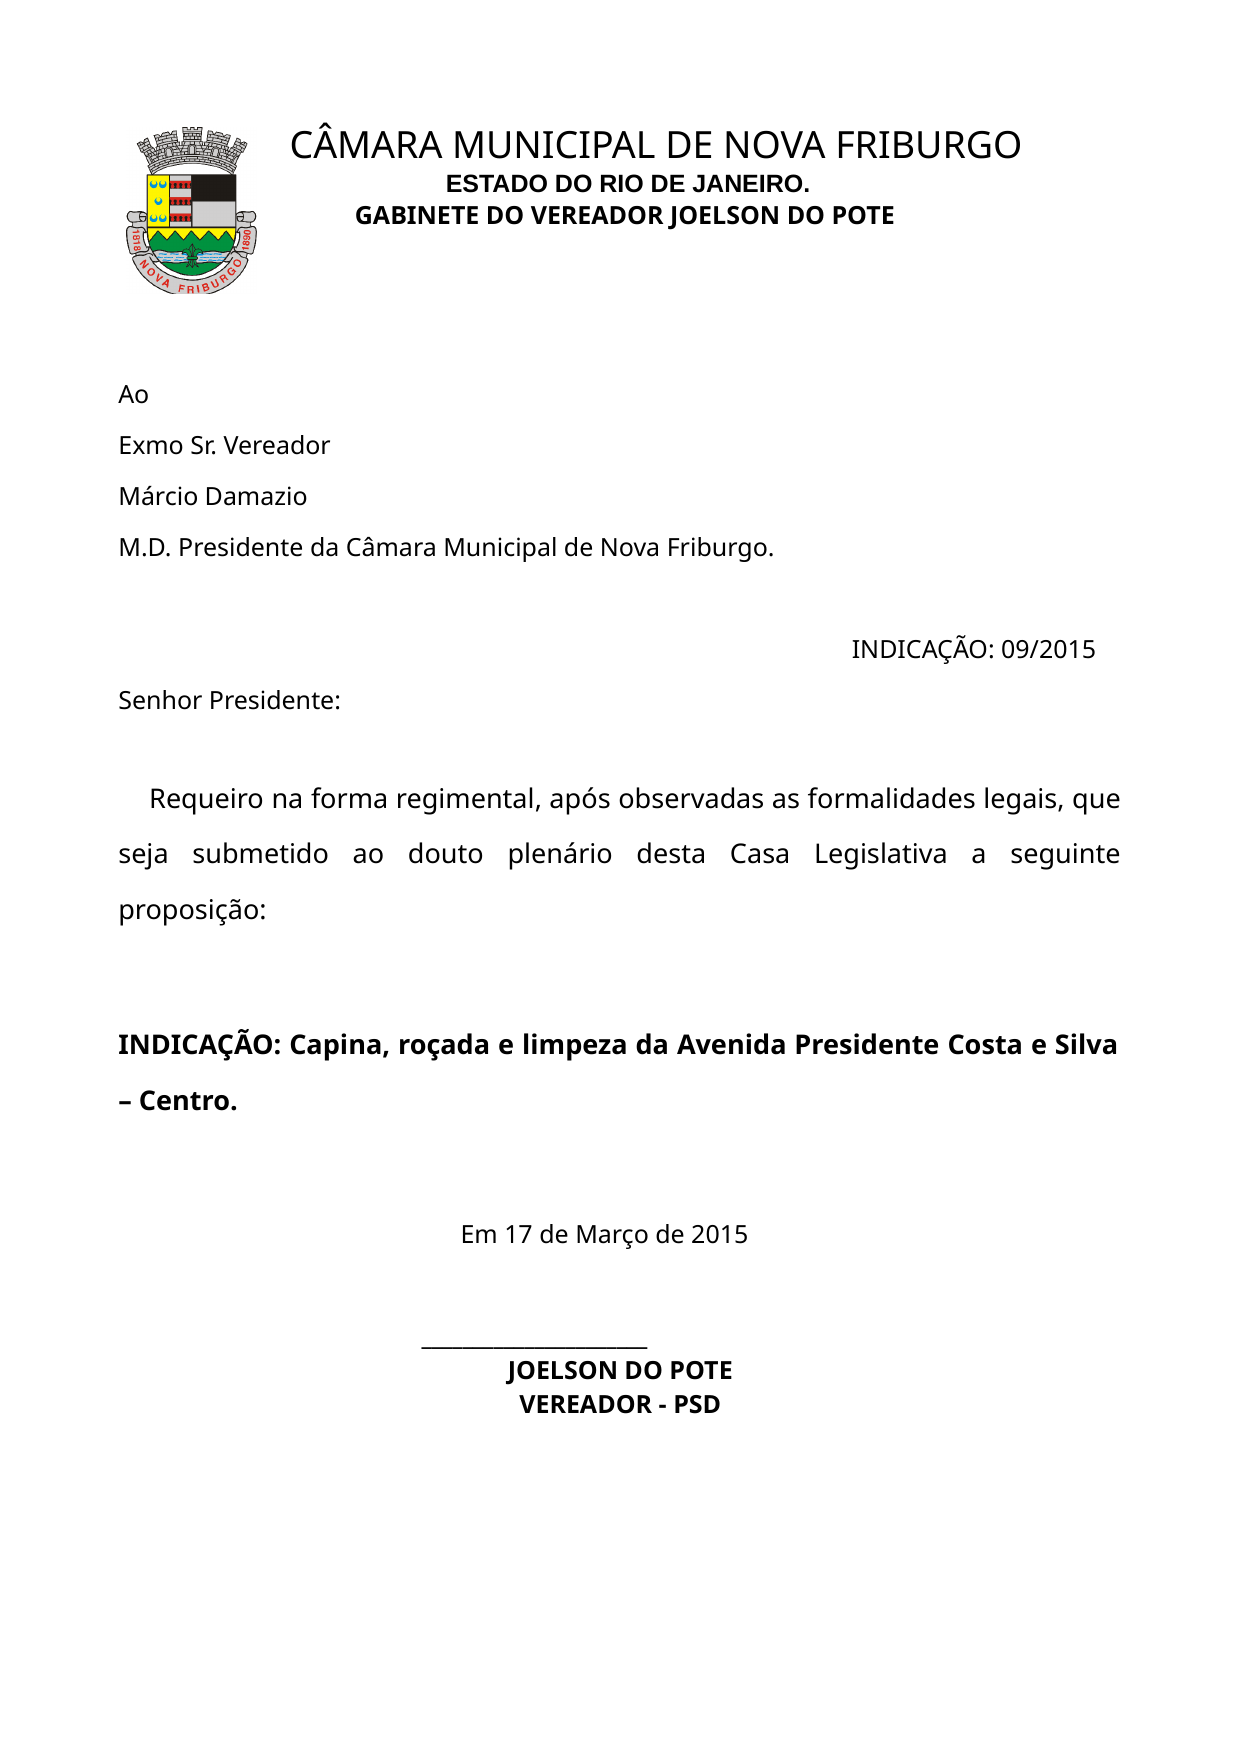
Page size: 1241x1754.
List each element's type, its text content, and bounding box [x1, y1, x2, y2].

text Ao [118, 377, 1122, 411]
text INDICAÇÃO: 09/2015 [118, 632, 1122, 666]
text VEREADOR - PSD [118, 1387, 1122, 1421]
text GABINETE DO VEREADOR JOELSON DO POTE [257, 198, 1122, 232]
text ESTADO DO RIO DE JANEIRO. [257, 169, 1122, 198]
text M.D. Presidente da Câmara Municipal de Nova Friburgo. [118, 530, 1122, 564]
text JOELSON DO POTE [118, 1353, 1122, 1387]
text ______________________ [201, 1285, 981, 1353]
text CÂMARA MUNICIPAL DE NOVA FRIBURGO [118, 118, 1122, 169]
text Senhor Presidente: [118, 683, 1122, 717]
text Exmo Sr. Vereador [118, 428, 1122, 462]
text Em 17 de Março de 2015 [118, 1217, 1058, 1251]
text Márcio Damazio [118, 479, 1122, 513]
text INDICAÇÃO: Capina, roçada e limpeza da Avenida Presidente Costa e Silva – Centro. [118, 1026, 1119, 1118]
text Requeiro na forma regimental, após observadas as formalidades legais, que seja submetido ao douto plenário desta Casa Legislativa a seguinte proposição: [118, 779, 1122, 927]
